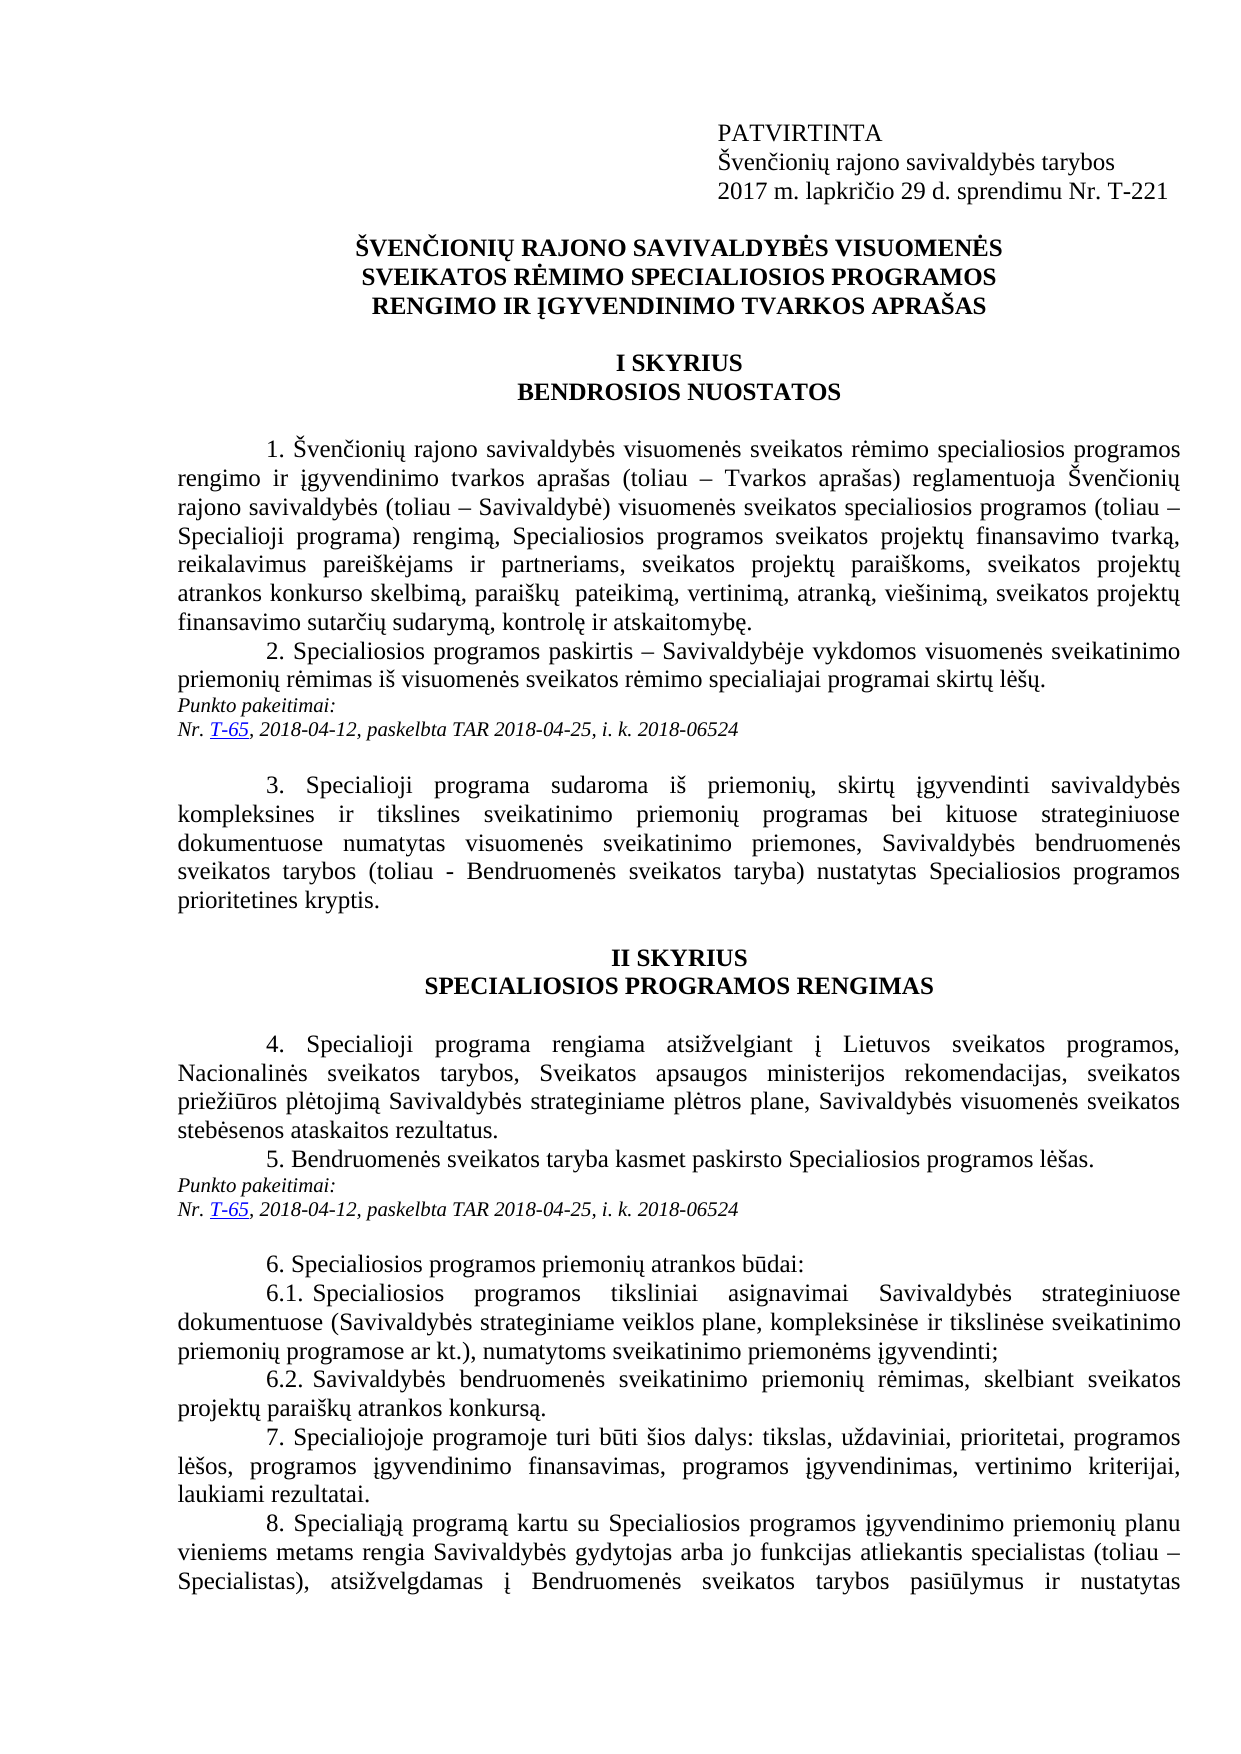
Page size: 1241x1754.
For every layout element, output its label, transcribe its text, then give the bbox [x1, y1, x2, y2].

text 4. Specialioji programa rengiama atsižvelgiant į Lietuvos sveikatos programos, Nacionalinės sveikatos tarybos, Sveikatos apsaugos ministerijos rekomendacijas, sveikatos priežiūros plėtojimą Savivaldybės strateginiame plėtros plane, Savivaldybės visuomenės sveikatos stebėsenos ataskaitos rezultatus. [177, 1029, 1181, 1144]
text II SKYRIUS [177, 943, 1181, 971]
text ŠVENČIONIŲ RAJONO SAVIVALDYBĖS VISUOMENĖS [177, 233, 1181, 262]
text Punkto pakeitimai: [177, 693, 1181, 717]
text 1. Švenčionių rajono savivaldybės visuomenės sveikatos rėmimo specialiosios programos rengimo ir įgyvendinimo tvarkos aprašas (toliau – Tvarkos aprašas) reglamentuoja Švenčionių rajono savivaldybės (toliau – Savivaldybė) visuomenės sveikatos specialiosios programos (toliau – Specialioji programa) rengimą, Specialiosios programos sveikatos projektų finansavimo tvarką, reikalavimus pareiškėjams ir partneriams, sveikatos projektų paraiškoms, sveikatos projektų atrankos konkurso skelbimą, paraiškų pateikimą, vertinimą, atranką, viešinimą, sveikatos projektų finansavimo sutarčių sudarymą, kontrolę ir atskaitomybę. [177, 434, 1181, 636]
text BENDROSIOS NUOSTATOS [177, 377, 1181, 406]
text 6. Specialiosios programos priemonių atrankos būdai: [177, 1249, 1181, 1278]
text SVEIKATOS RĖMIMO SPECIALIOSIOS PROGRAMOS [177, 262, 1181, 291]
text I SKYRIUS [177, 348, 1181, 377]
text 2017 m. lapkričio 29 d. sprendimu Nr. T-221 [582, 176, 1181, 204]
text Švenčionių rajono savivaldybės tarybos [717, 147, 1181, 176]
text PATVIRTINTA [582, 118, 1181, 147]
text Punkto pakeitimai: [177, 1173, 1181, 1197]
text 7. Specialiojoje programoje turi būti šios dalys: tikslas, uždaviniai, prioritetai, programos lėšos, programos įgyvendinimo finansavimas, programos įgyvendinimas, vertinimo kriterijai, laukiami rezultatai. [177, 1422, 1181, 1508]
text 6.1. Specialiosios programos tiksliniai asignavimai Savivaldybės strateginiuose dokumentuose (Savivaldybės strateginiame veiklos plane, kompleksinėse ir tikslinėse sveikatinimo priemonių programose ar kt.), numatytoms sveikatinimo priemonėms įgyvendinti; [177, 1278, 1181, 1364]
text Nr. T-65, 2018-04-12, paskelbta TAR 2018-04-25, i. k. 2018-06524 [177, 1197, 1181, 1221]
text 6.2. Savivaldybės bendruomenės sveikatinimo priemonių rėmimas, skelbiant sveikatos projektų paraiškų atrankos konkursą. [177, 1364, 1181, 1422]
text RENGIMO IR ĮGYVENDINIMO TVARKOS APRAŠAS [177, 291, 1181, 319]
text 2. Specialiosios programos paskirtis – Savivaldybėje vykdomos visuomenės sveikatinimo priemonių rėmimas iš visuomenės sveikatos rėmimo specialiajai programai skirtų lėšų. [177, 636, 1181, 693]
text SPECIALIOSIOS PROGRAMOS RENGIMAS [177, 971, 1181, 1000]
text 8. Specialiąją programą kartu su Specialiosios programos įgyvendinimo priemonių planu vieniems metams rengia Savivaldybės gydytojas arba jo funkcijas atliekantis specialistas (toliau – Specialistas), atsižvelgdamas į Bendruomenės sveikatos tarybos pasiūlymus ir nustatytas [177, 1508, 1181, 1594]
text Nr. T-65, 2018-04-12, paskelbta TAR 2018-04-25, i. k. 2018-06524 [177, 717, 1181, 741]
text 3. Specialioji programa sudaroma iš priemonių, skirtų įgyvendinti savivaldybės kompleksines ir tikslines sveikatinimo priemonių programas bei kituose strateginiuose dokumentuose numatytas visuomenės sveikatinimo priemones, Savivaldybės bendruomenės sveikatos tarybos (toliau - Bendruomenės sveikatos taryba) nustatytas Specialiosios programos prioritetines kryptis. [177, 770, 1181, 914]
text 5. Bendruomenės sveikatos taryba kasmet paskirsto Specialiosios programos lėšas. [177, 1144, 1181, 1173]
